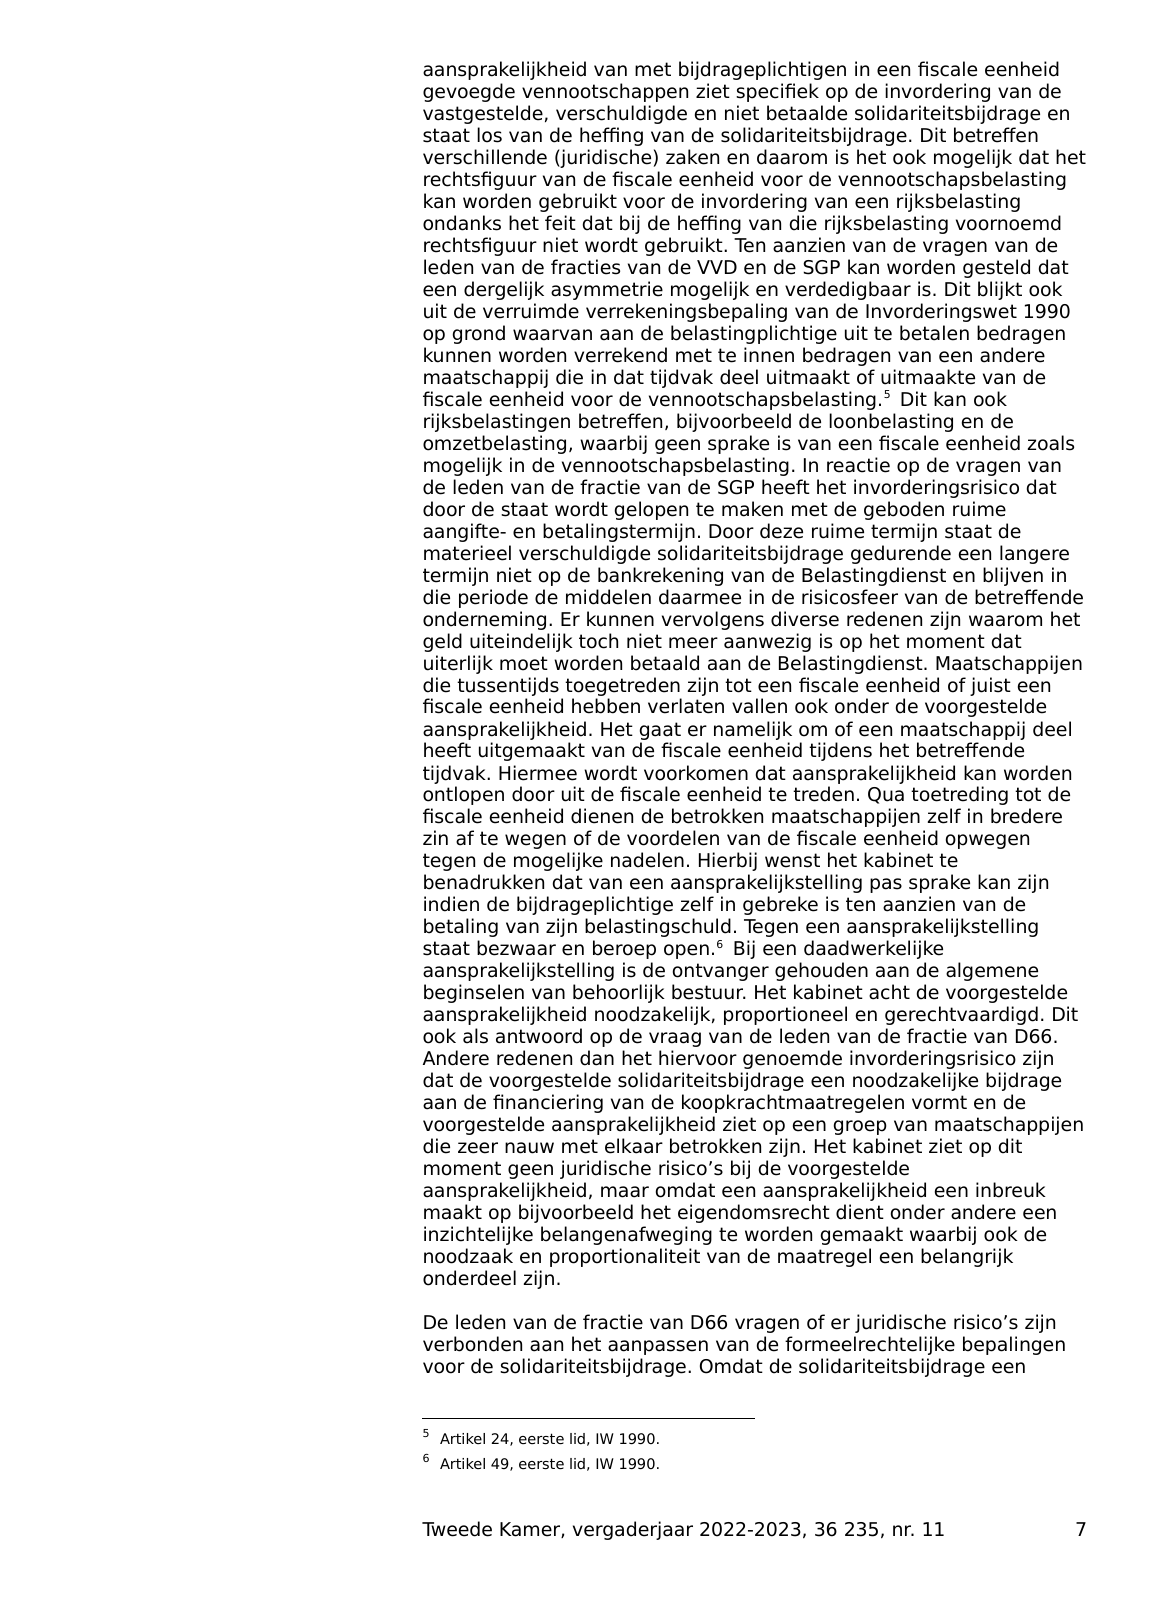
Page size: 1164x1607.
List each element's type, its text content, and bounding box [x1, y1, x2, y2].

text Artikel 49, eerste lid, IW 1990. [422, 1452, 1087, 1474]
text De leden van de fractie van D66 vragen of er juridische risico’s zijn verbonden aan het aanpassen van de formeelrechtelijke bepalingen voor de solidariteitsbijdrage. Omdat de solidariteitsbijdrage een [422, 1312, 1087, 1378]
text aansprakelijkheid van met bijdrageplichtigen in een fiscale eenheid gevoegde vennootschappen ziet specifiek op de invordering van de vastgestelde, verschuldigde en niet betaalde solidariteitsbijdrage en staat los van de heffing van de solidariteitsbijdrage. Dit betreffen verschillende (juridische) zaken en daarom is het ook mogelijk dat het rechtsfiguur van de fiscale eenheid voor de vennootschapsbelasting kan worden gebruikt voor de invordering van een rijksbelasting ondanks het feit dat bij de heffing van die rijksbelasting voornoemd rechtsfiguur niet wordt gebruikt. Ten aanzien van de vragen van de leden van de fracties van de VVD en de SGP kan worden gesteld dat een dergelijk asymmetrie mogelijk en verdedigbaar is. Dit blijkt ook uit de verruimde verrekeningsbepaling van de Invorderingswet 1990 op grond waarvan aan de belastingplichtige uit te betalen bedragen kunnen worden verrekend met te innen bedragen van een andere maatschappij die in dat tijdvak deel uitmaakt of uitmaakte van de fiscale eenheid voor de vennootschapsbelasting. Dit kan ook rijksbelastingen betreffen, bijvoorbeeld de loonbelasting en de omzetbelasting, waarbij geen sprake is van een fiscale eenheid zoals mogelijk in de vennootschapsbelasting. In reactie op de vragen van de leden van de fractie van de SGP heeft het invorderingsrisico dat door de staat wordt gelopen te maken met de geboden ruime aangifte- en betalingstermijn. Door deze ruime termijn staat de materieel verschuldigde solidariteitsbijdrage gedurende een langere termijn niet op de bankrekening van de Belastingdienst en blijven in die periode de middelen daarmee in de risicosfeer van de betreffende onderneming. Er kunnen vervolgens diverse redenen zijn waarom het geld uiteindelijk toch niet meer aanwezig is op het moment dat uiterlijk moet worden betaald aan de Belastingdienst. Maatschappijen die tussentijds toegetreden zijn tot een fiscale eenheid of juist een fiscale eenheid hebben verlaten vallen ook onder de voorgestelde aansprakelijkheid. Het gaat er namelijk om of een maatschappij deel heeft uitgemaakt van de fiscale eenheid tijdens het betreffende tijdvak. Hiermee wordt voorkomen dat aansprakelijkheid kan worden ontlopen door uit de fiscale eenheid te treden. Qua toetreding tot de fiscale eenheid dienen de betrokken maatschappijen zelf in bredere zin af te wegen of de voordelen van de fiscale eenheid opwegen tegen de mogelijke nadelen. Hierbij wenst het kabinet te benadrukken dat van een aansprakelijkstelling pas sprake kan zijn indien de bijdrageplichtige zelf in gebreke is ten aanzien van de betaling van zijn belastingschuld. Tegen een aansprakelijkstelling staat bezwaar en beroep open. Bij een daadwerkelijke aansprakelijkstelling is de ontvanger gehouden aan de algemene beginselen van behoorlijk bestuur. Het kabinet acht de voorgestelde aansprakelijkheid noodzakelijk, proportioneel en gerechtvaardigd. Dit ook als antwoord op de vraag van de leden van de fractie van D66. Andere redenen dan het hiervoor genoemde invorderingsrisico zijn dat de voorgestelde solidariteitsbijdrage een noodzakelijke bijdrage aan de financiering van de koopkrachtmaatregelen vormt en de voorgestelde aansprakelijkheid ziet op een groep van maatschappijen die zeer nauw met elkaar betrokken zijn. Het kabinet ziet op dit moment geen juridische risico’s bij de voorgestelde aansprakelijkheid, maar omdat een aansprakelijkheid een inbreuk maakt op bijvoorbeeld het eigendomsrecht dient onder andere een inzichtelijke belangenafweging te worden gemaakt waarbij ook de noodzaak en proportionaliteit van de maatregel een belangrijk onderdeel zijn. [422, 59, 1087, 1290]
text Artikel 24, eerste lid, IW 1990. [422, 1427, 1087, 1449]
